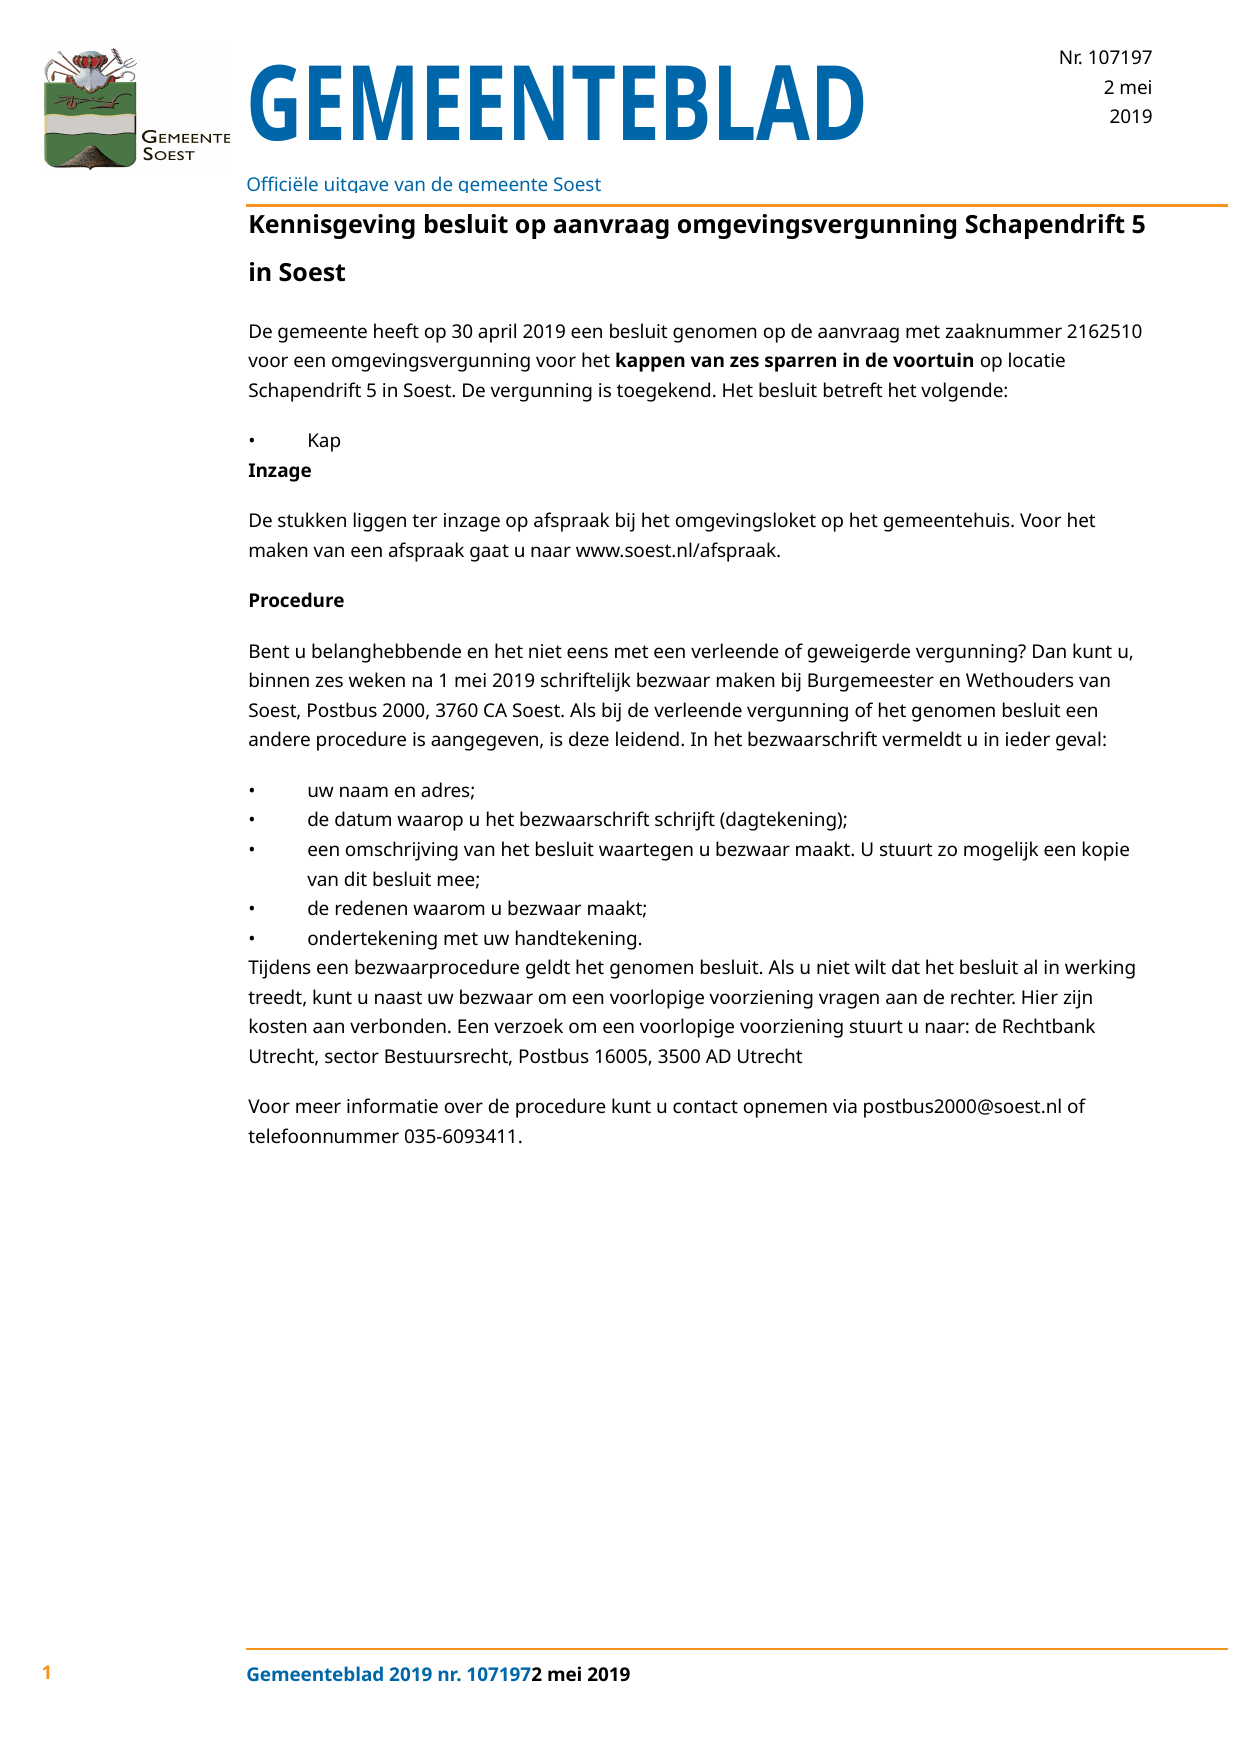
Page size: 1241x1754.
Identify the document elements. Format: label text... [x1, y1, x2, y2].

list uw naam en adres; [248, 777, 1152, 803]
list Kap [248, 427, 1152, 453]
text Kennisgeving besluit op aanvraag omgevingsvergunning Schapendrift 5 in Soest [248, 207, 1152, 288]
text Tijdens een bezwaarprocedure geldt het genomen besluit. Als u niet wilt dat het besluit al in werking treedt, kunt u naast uw bezwaar om een voorlopige voorziening vragen aan de rechter. Hier zijn kosten aan verbonden. Een verzoek om een voorlopige voorziening stuurt u naar: de Rechtbank Utrecht, sector Bestuursrecht, Postbus 16005, 3500 AD Utrecht [248, 954, 1152, 1069]
picture [41, 47, 231, 172]
text Bent u belanghebbende en het niet eens met een verleende of geweigerde vergunning? Dan kunt u, binnen zes weken na 1 mei 2019 schriftelijk bezwaar maken bij Burgemeester en Wethouders van Soest, Postbus 2000, 3760 CA Soest. Als bij de verleende vergunning of het genomen besluit een andere procedure is aangegeven, is deze leidend. In het bezwaarschrift vermeldt u in ieder geval: [248, 638, 1152, 752]
text Procedure [248, 587, 1152, 613]
list de datum waarop u het bezwaarschrift schrijft (dagtekening); [248, 807, 1152, 832]
list een omschrijving van het besluit waartegen u bezwaar maakt. U stuurt zo mogelijk een kopie van dit besluit mee; [248, 836, 1152, 892]
list de redenen waarom u bezwaar maakt; [248, 895, 1152, 921]
text De stukken liggen ter inzage op afspraak bij het omgevingsloket op het gemeentehuis. Voor het maken van een afspraak gaat u naar www.soest.nl/afspraak. [248, 507, 1152, 563]
text Voor meer informatie over de procedure kunt u contact opnemen via postbus2000@soest.nl of telefoonnummer 035-6093411. [248, 1094, 1152, 1149]
text Inzage [248, 457, 1152, 483]
text De gemeente heeft op 30 april 2019 een besluit genomen op de aanvraag met zaaknummer 2162510 voor een omgevingsvergunning voor het kappen van zes sparren in de voortuin op locatie Schapendrift 5 in Soest. De vergunning is toegekend. Het besluit betreft het volgende: [248, 318, 1152, 403]
list ondertekening met uw handtekening. [248, 925, 1152, 951]
